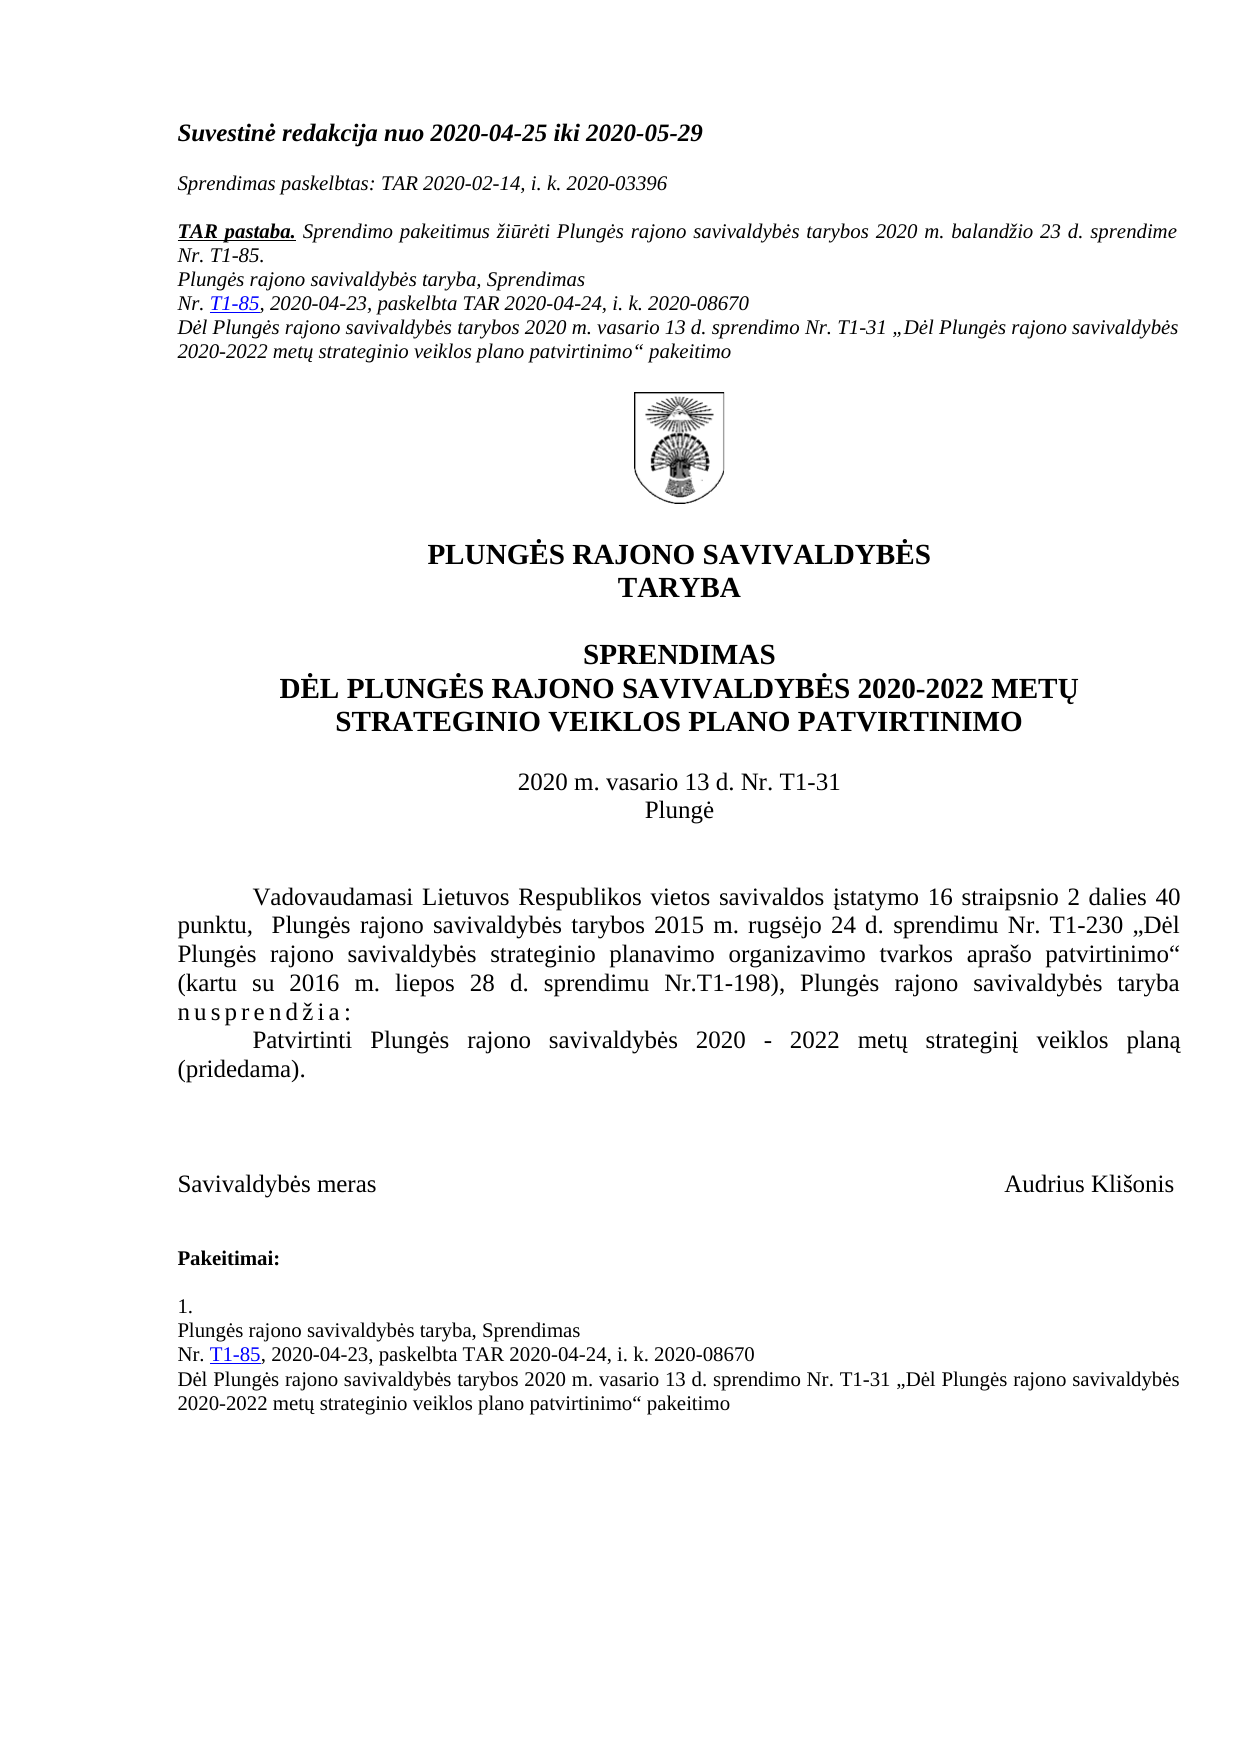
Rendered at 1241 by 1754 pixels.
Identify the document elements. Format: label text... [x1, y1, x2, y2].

text 1. [177, 1294, 1181, 1318]
text Vadovaudamasi Lietuvos Respublikos vietos savivaldos įstatymo 16 straipsnio 2 dalies 40 punktu, Plungės rajono savivaldybės tarybos 2015 m. rugsėjo 24 d. sprendimu Nr. T1-230 „Dėl Plungės rajono savivaldybės strateginio planavimo organizavimo tvarkos aprašo patvirtinimo“ (kartu su 2016 m. liepos 28 d. sprendimu Nr.T1-198), Plungės rajono savivaldybės taryba nusprendžia: [177, 882, 1181, 1026]
text Sprendimas paskelbtas: TAR 2020-02-14, i. k. 2020-03396 [177, 171, 1181, 195]
text TAR pastaba. Sprendimo pakeitimus žiūrėti Plungės rajono savivaldybės tarybos 2020 m. balandžio 23 d. sprendime Nr. T1-85. [177, 219, 1181, 267]
text Dėl Plungės rajono savivaldybės tarybos 2020 m. vasario 13 d. sprendimo Nr. T1-31 „Dėl Plungės rajono savivaldybės 2020-2022 metų strateginio veiklos plano patvirtinimo“ pakeitimo [177, 315, 1181, 363]
text PLUNGĖS RAJONO SAVIVALDYBĖS [177, 537, 1181, 570]
text Patvirtinti Plungės rajono savivaldybės 2020 - 2022 metų strateginį veiklos planą (pridedama). [177, 1026, 1181, 1083]
text Pakeitimai: [177, 1246, 1181, 1270]
text Plungės rajono savivaldybės taryba, Sprendimas [177, 267, 1181, 291]
text Plungė [177, 796, 1181, 824]
text Dėl Plungės rajono savivaldybės tarybos 2020 m. vasario 13 d. sprendimo Nr. T1-31 „Dėl Plungės rajono savivaldybės 2020-2022 metų strateginio veiklos plano patvirtinimo“ pakeitimo [177, 1366, 1181, 1414]
text Nr. T1-85, 2020-04-23, paskelbta TAR 2020-04-24, i. k. 2020-08670 [177, 291, 1181, 315]
text Suvestinė redakcija nuo 2020-04-25 iki 2020-05-29 [177, 118, 1181, 147]
text TARYBA [177, 570, 1181, 604]
text Plungės rajono savivaldybės taryba, Sprendimas [177, 1318, 1181, 1342]
text Savivaldybės meras Audrius Klišonis [177, 1169, 1181, 1198]
text DĖL PLUNGĖS RAJONO SAVIVALDYBĖS 2020-2022 METŲ STRATEGINIO VEIKLOS PLANO PATVIRTINIMO [177, 671, 1181, 738]
text 2020 m. vasario 13 d. Nr. T1-31 [177, 767, 1181, 796]
text SPRENDIMAS [177, 637, 1181, 671]
text Nr. T1-85, 2020-04-23, paskelbta TAR 2020-04-24, i. k. 2020-08670 [177, 1342, 1181, 1366]
